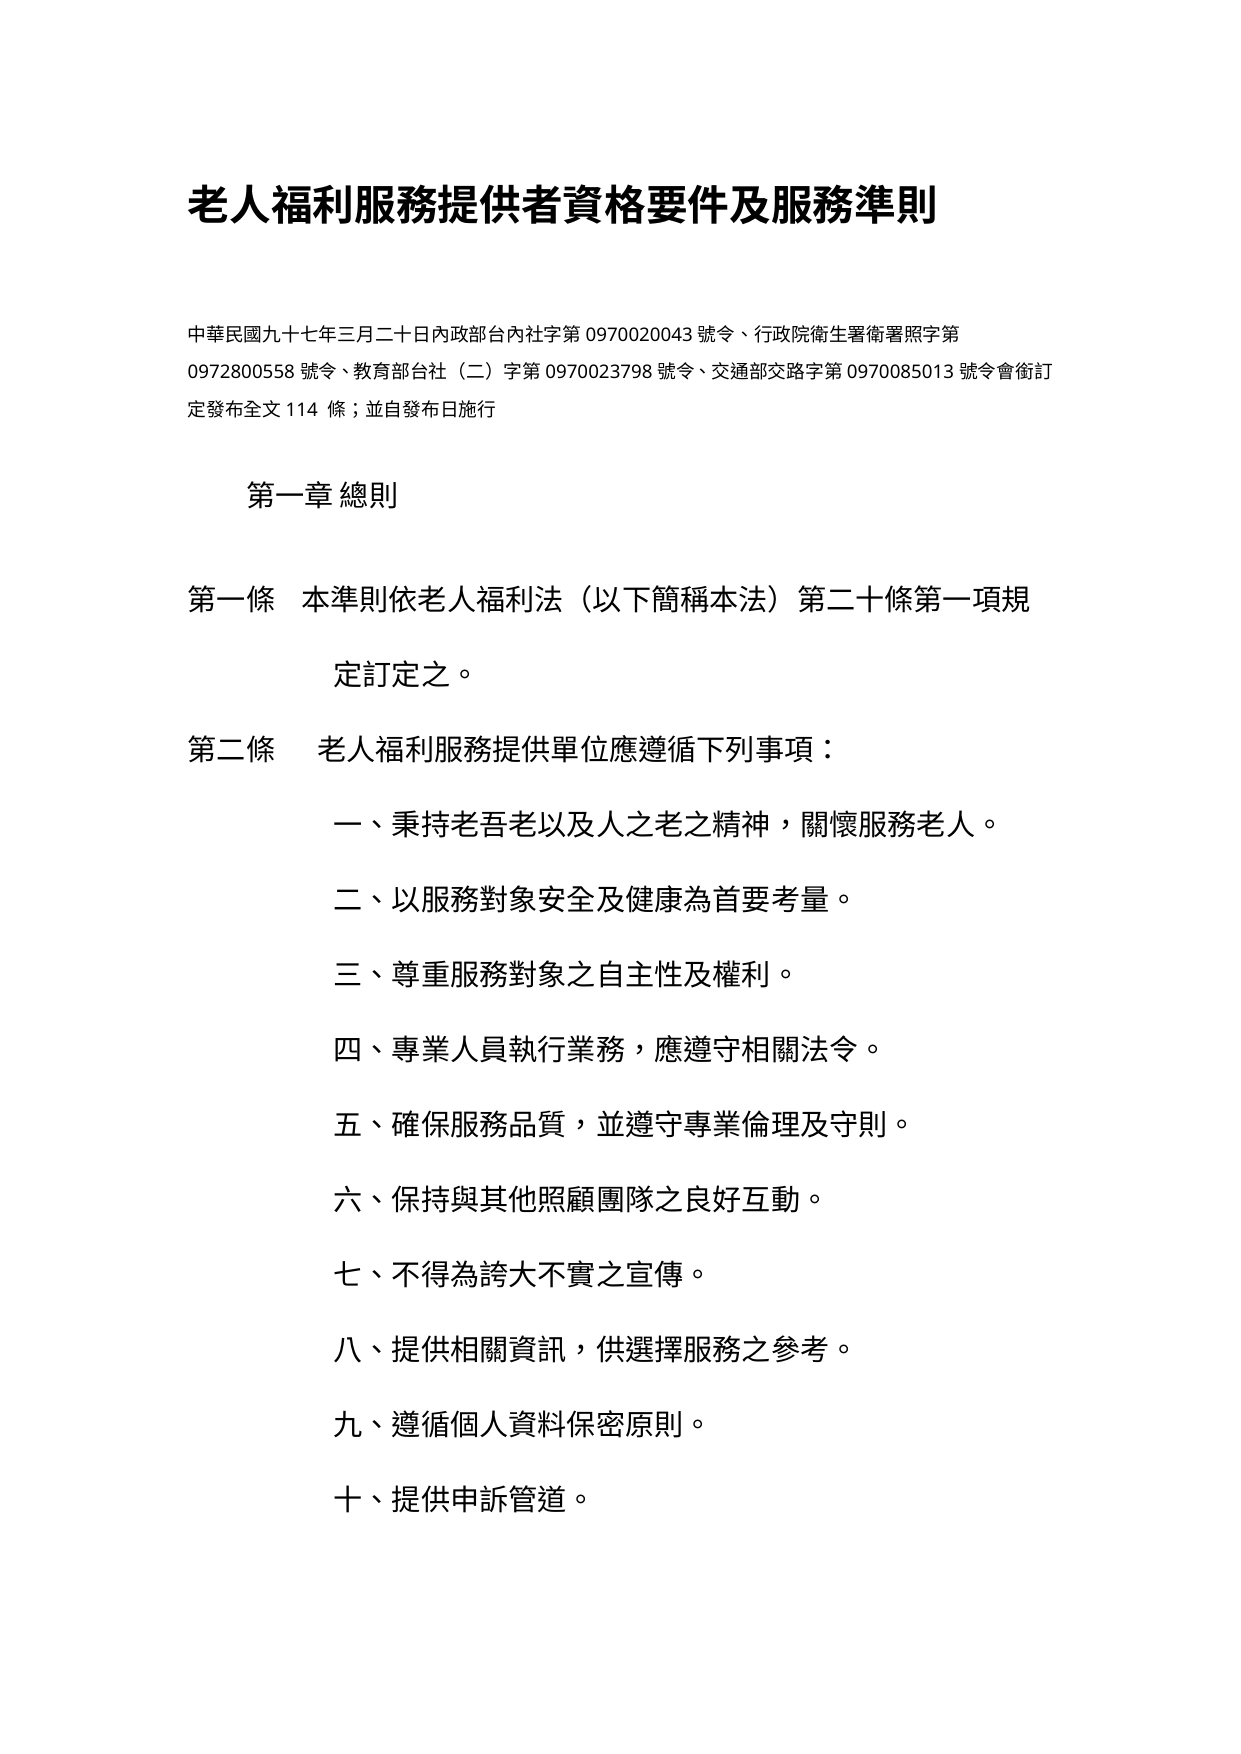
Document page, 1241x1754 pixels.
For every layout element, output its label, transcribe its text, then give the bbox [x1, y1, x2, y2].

text 五、確保服務品質，並遵守專業倫理及守則。 [187, 1085, 1053, 1160]
text 第二條 老人福利服務提供單位應遵循下列事項： [187, 710, 1053, 785]
text 四、專業人員執行業務，應遵守相關法令。 [187, 1010, 1053, 1085]
text 三、尊重服務對象之自主性及權利。 [187, 935, 1053, 1010]
text 第一章 總則 [187, 456, 1053, 531]
text 第一條 本準則依老人福利法（以下簡稱本法）第二十條第一項規定訂定之。 [187, 560, 1053, 710]
text 一、秉持老吾老以及人之老之精神，關懷服務老人。 [187, 785, 1053, 860]
text 中華民國九十七年三月二十日內政部台內社字第 0970020043 號令、行政院衛生署衛署照字第 0972800558 號令、教育部台社（二）字第 0970023798 號令、交通部交路字第 0970085013 號令會銜訂定發布全文 114 條；並自發布日施行 [187, 314, 1053, 427]
text 七、不得為誇大不實之宣傳。 [187, 1235, 1053, 1310]
text 九、遵循個人資料保密原則。 [187, 1385, 1053, 1460]
text 六、保持與其他照顧團隊之良好互動。 [187, 1160, 1053, 1235]
text 十、提供申訴管道。 [187, 1460, 1053, 1535]
text 二、以服務對象安全及健康為首要考量。 [187, 860, 1053, 935]
text 老人福利服務提供者資格要件及服務準則 [187, 164, 1053, 239]
text 八、提供相關資訊，供選擇服務之參考。 [187, 1310, 1053, 1385]
